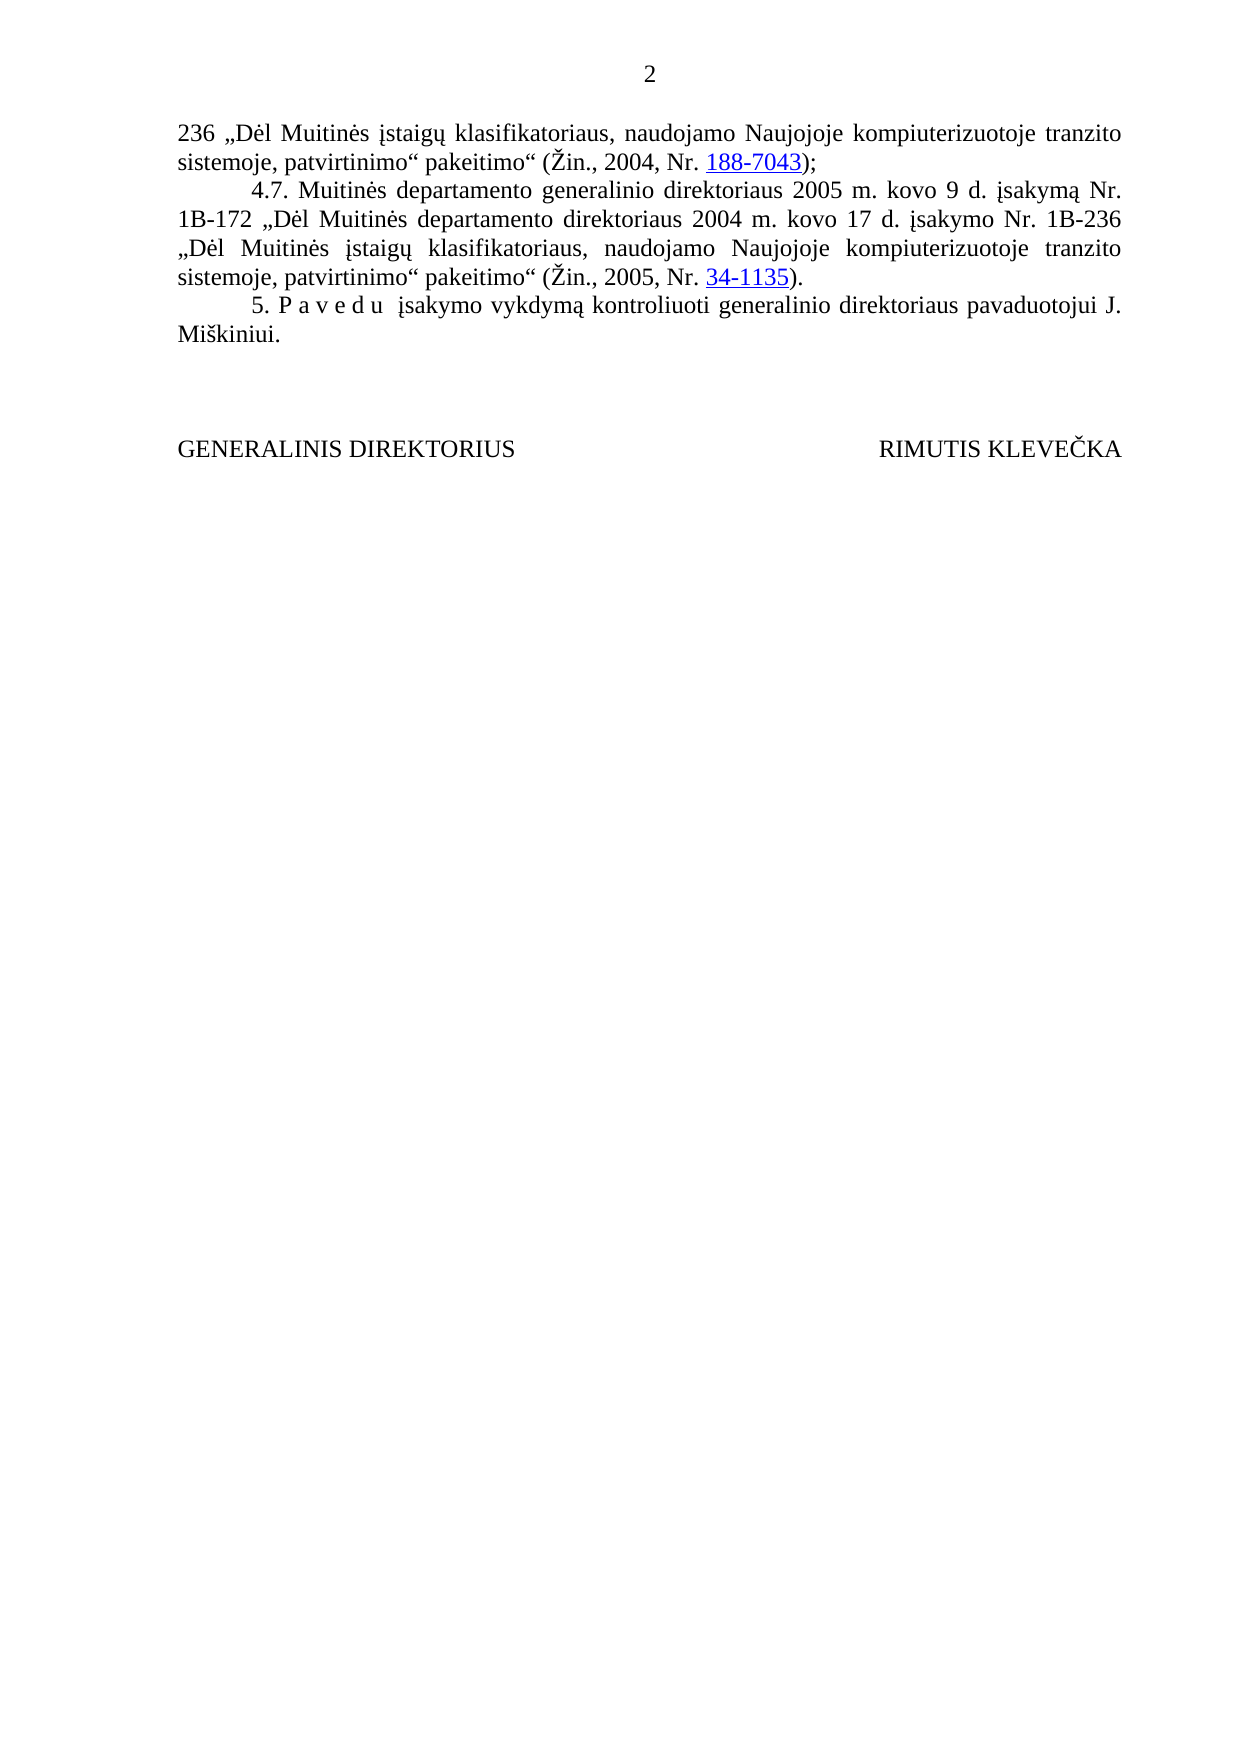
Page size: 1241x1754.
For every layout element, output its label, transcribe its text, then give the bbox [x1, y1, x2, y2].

text 236 „Dėl Muitinės įstaigų klasifikatoriaus, naudojamo Naujojoje kompiuterizuotoje tranzito sistemoje, patvirtinimo“ pakeitimo“ (Žin., 2004, Nr. 188-7043); [177, 118, 1122, 176]
text 5. Pavedu įsakymo vykdymą kontroliuoti generalinio direktoriaus pavaduotojui J. Miškiniui. [177, 291, 1122, 348]
text 4.7. Muitinės departamento generalinio direktoriaus 2005 m. kovo 9 d. įsakymą Nr. 1B-172 „Dėl Muitinės departamento direktoriaus 2004 m. kovo 17 d. įsakymo Nr. 1B-236 „Dėl Muitinės įstaigų klasifikatoriaus, naudojamo Naujojoje kompiuterizuotoje tranzito sistemoje, patvirtinimo“ pakeitimo“ (Žin., 2005, Nr. 34-1135). [177, 176, 1122, 291]
text GENERALINIS DIREKTORIUS RIMUTIS KLEVEČKA [177, 434, 1122, 463]
